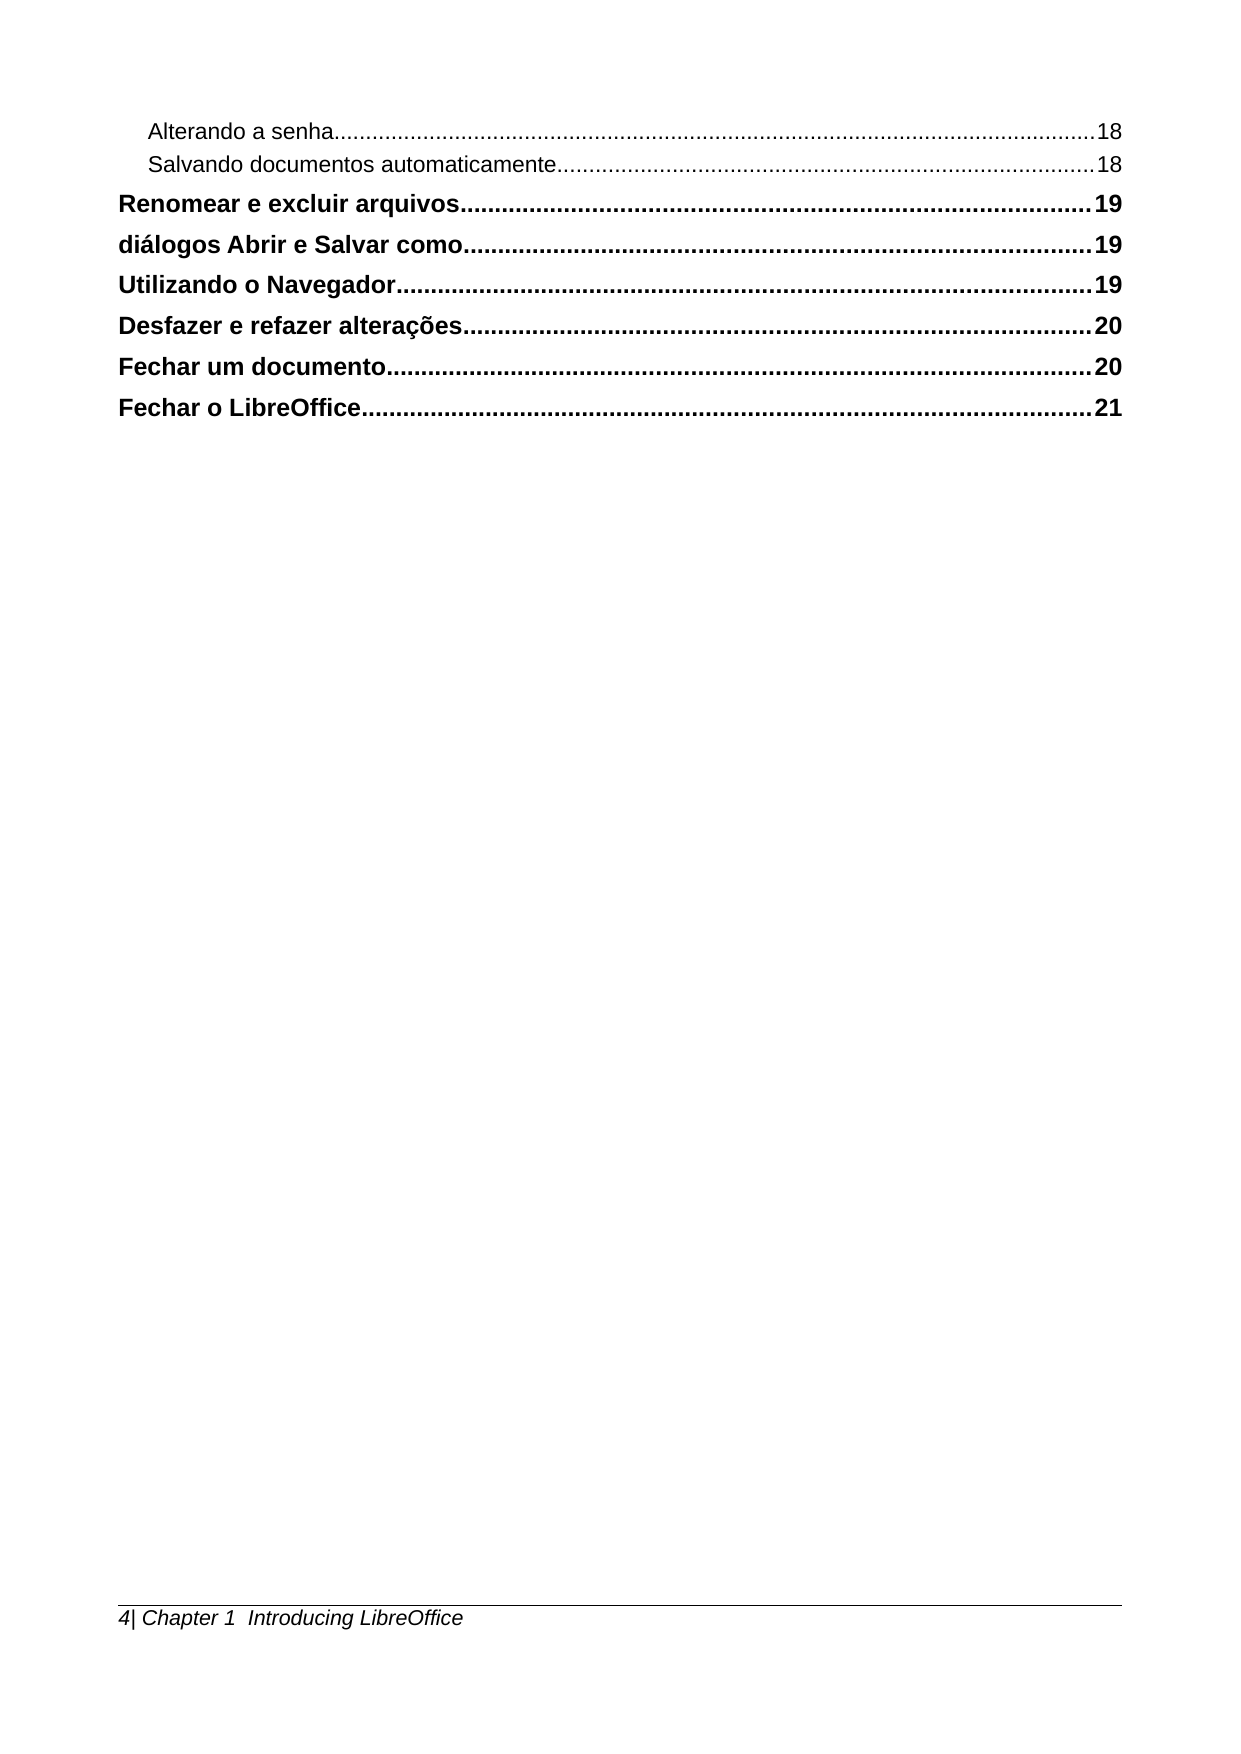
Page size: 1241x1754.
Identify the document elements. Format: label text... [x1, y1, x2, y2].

text Desfazer e refazer alterações 20 [118, 311, 1122, 340]
text Salvando documentos automaticamente 18 [148, 151, 1122, 177]
text Utilizando o Navegador 19 [118, 270, 1122, 299]
text diálogos Abrir e Salvar como 19 [118, 229, 1122, 258]
text Fechar um documento 20 [118, 352, 1122, 381]
text Alterando a senha 18 [148, 118, 1122, 144]
text Renomear e excluir arquivos 19 [118, 189, 1122, 218]
text Fechar o LibreOffice 21 [118, 392, 1122, 421]
